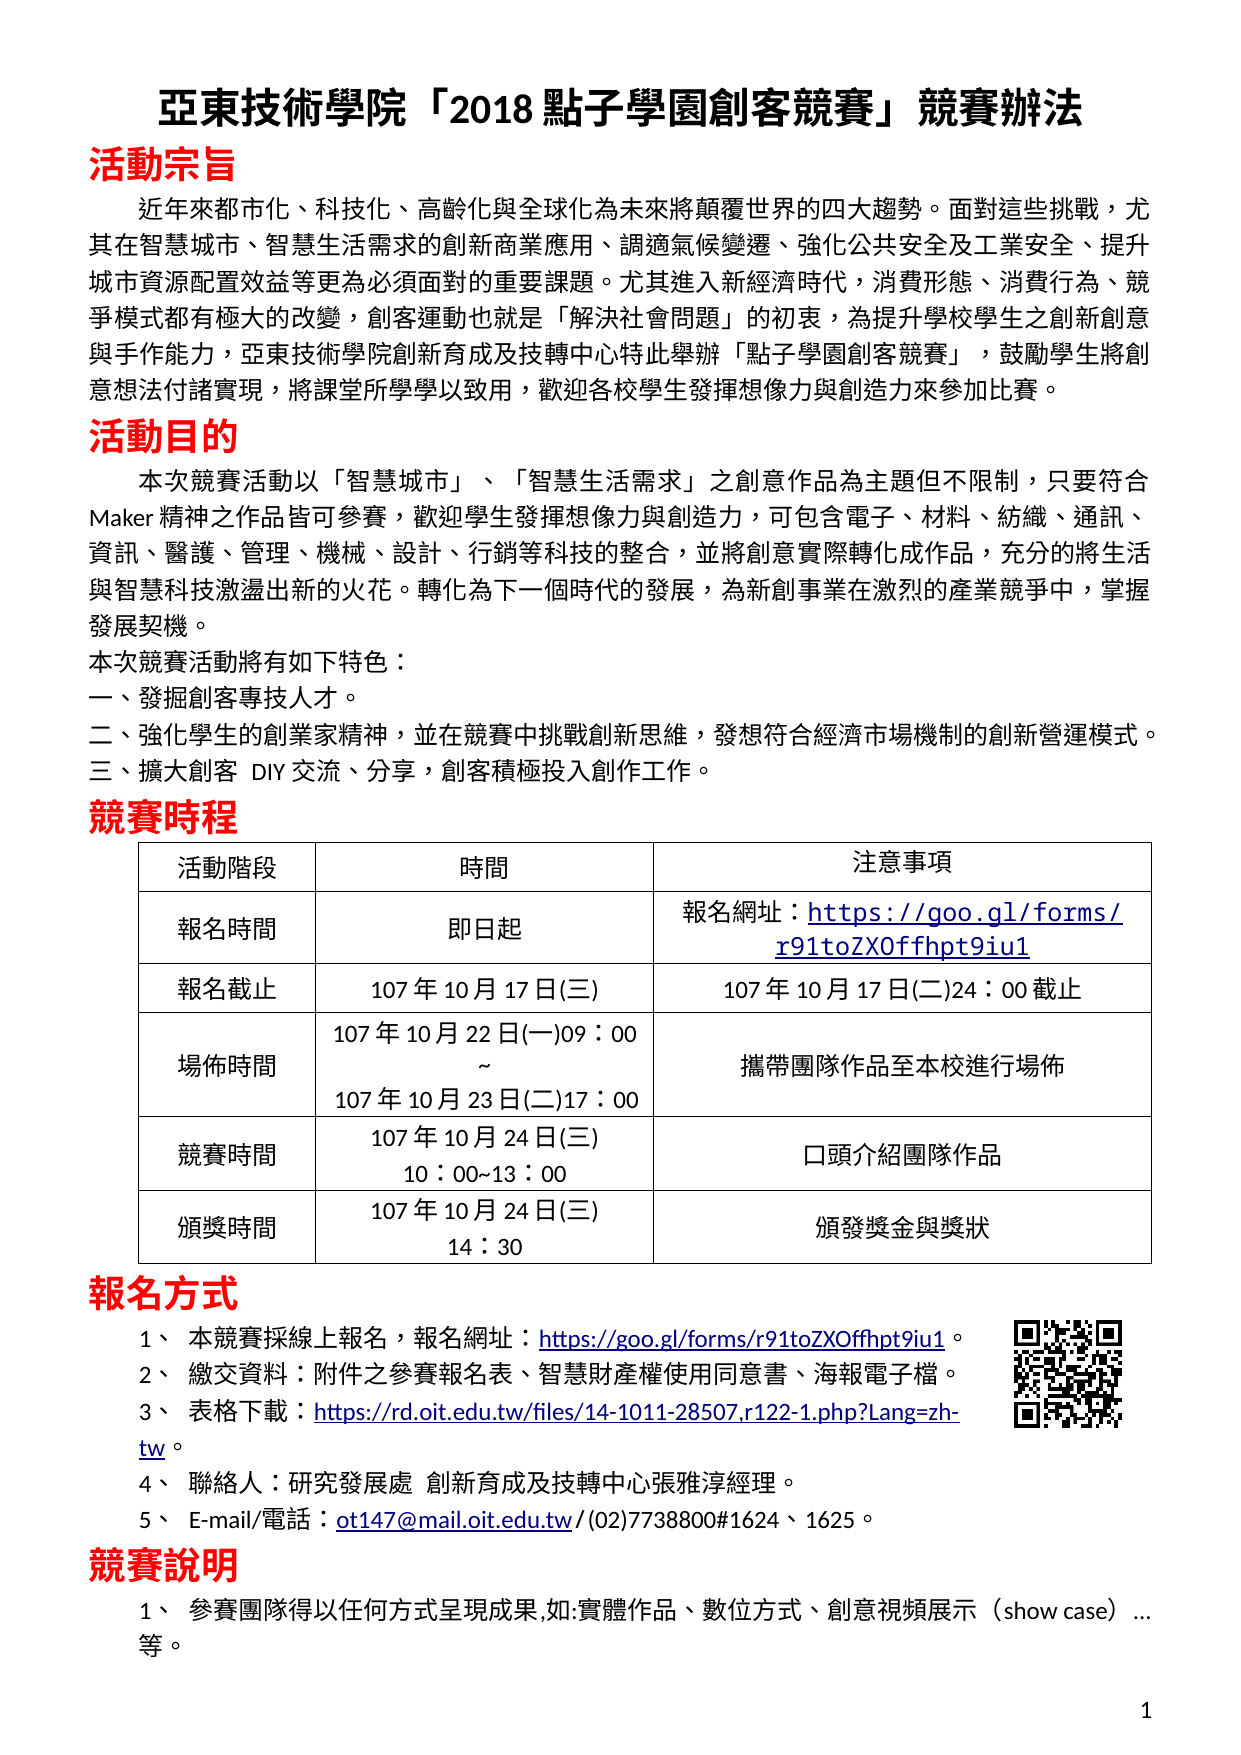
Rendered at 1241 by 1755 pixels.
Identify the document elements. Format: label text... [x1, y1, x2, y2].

table_cell 即日起 [316, 892, 653, 963]
table_cell 107年10月17日(三) [316, 964, 653, 1012]
text 二、強化學生的創業家精神，並在競賽中挑戰創新思維，發想符合經濟市場機制的創新營運模式。 [89, 715, 1152, 751]
table_cell 107年10月24日(三) 10：00~13：00 [316, 1117, 653, 1189]
table_cell 頒發獎金與獎狀 [654, 1191, 1151, 1263]
picture [999, 1305, 1136, 1436]
text 報名方式 [89, 1264, 1152, 1443]
text 近年來都市化、科技化、高齡化與全球化為未來將顛覆世界的四大趨勢。面對這些挑戰，尤其在智慧城市、智慧生活需求的創新商業應用、調適氣候變遷、強化公共安全及工業安全、提升城市資源配置效益等更為必須面對的重要課題。尤其進入新經濟時代，消費形態、消費行為、競爭模式都有極大的改變，創客運動也就是「解決社會問題」的初衷，為提升學校學生之創新創意與手作能力，亞東技術學院創新育成及技轉中心特此舉辦「點子學園創客競賽」，鼓勵學生將創意想法付諸實現，將課堂所學學以致用，歡迎各校學生發揮想像力與創造力來參加比賽。 [89, 189, 1152, 407]
text 競賽時程 [89, 788, 1152, 842]
text 一、發掘創客專技人才。 [89, 679, 1152, 715]
table_cell 107年10月22日(一)09：00 ~ 107年10月23日(二)17：00 [316, 1013, 653, 1116]
text 本次競賽活動將有如下特色： [89, 643, 1152, 679]
table_cell 口頭介紹團隊作品 [654, 1117, 1151, 1189]
text 三、擴大創客 DIY 交流、分享，創客積極投入創作工作。 [89, 751, 1152, 788]
text 本次競賽活動以「智慧城市」、「智慧生活需求」之創意作品為主題但不限制，只要符合Maker精神之作品皆可參賽，歡迎學生發揮想像力與創造力，可包含電子、材料、紡織、通訊、資訊、醫護、管理、機械、設計、行銷等科技的整合，並將創意實際轉化成作品，充分的將生活與智慧科技激盪出新的火花。轉化為下一個時代的發展，為新創事業在激烈的產業競爭中，掌握發展契機。 [89, 461, 1152, 643]
text 活動目的 [89, 407, 1152, 461]
list 聯絡人：研究發展處 創新育成及技轉中心張雅淳經理。 [139, 1463, 1152, 1500]
table_cell 攜帶團隊作品至本校進行場佈 [654, 1013, 1151, 1116]
table_cell 107年10月24日(三) 14：30 [316, 1191, 653, 1263]
list 繳交資料：附件之參賽報名表、智慧財產權使用同意書、海報電子檔。 [139, 1355, 984, 1391]
table_header 注意事項 [654, 843, 1151, 891]
list 參賽團隊得以任何方式呈現成果,如:實體作品、數位方式、創意視頻展示（show case）...等。 [139, 1590, 1152, 1663]
list 表格下載：https://rd.oit.edu.tw/files/14-1011-28507,r122-1.php?Lang=zh-tw。 [139, 1391, 1152, 1463]
list E-mail/電話：ot147@mail.oit.edu.tw/(02)7738800#1624、1625。 [139, 1500, 1152, 1536]
table_cell 報名時間 [139, 892, 315, 963]
text 亞東技術學院「2018點子學園創客競賽」競賽辦法 [89, 75, 1152, 135]
table_header 時間 [316, 843, 653, 891]
table_cell 報名網址：https://goo.gl/forms/r91toZXOffhpt9iu1 [654, 892, 1151, 963]
table_cell 107年10月17日(二)24：00截止 [654, 964, 1151, 1012]
table_cell 競賽時間 [139, 1117, 315, 1189]
table_cell 報名截止 [139, 964, 315, 1012]
text 競賽說明 [89, 1536, 1152, 1590]
table_cell 場佈時間 [139, 1013, 315, 1116]
list 本競賽採線上報名，報名網址：https://goo.gl/forms/r91toZXOffhpt9iu1。 [139, 1318, 984, 1355]
table_cell 頒獎時間 [139, 1191, 315, 1263]
table_header 活動階段 [139, 843, 315, 891]
text 活動宗旨 [89, 135, 1152, 189]
